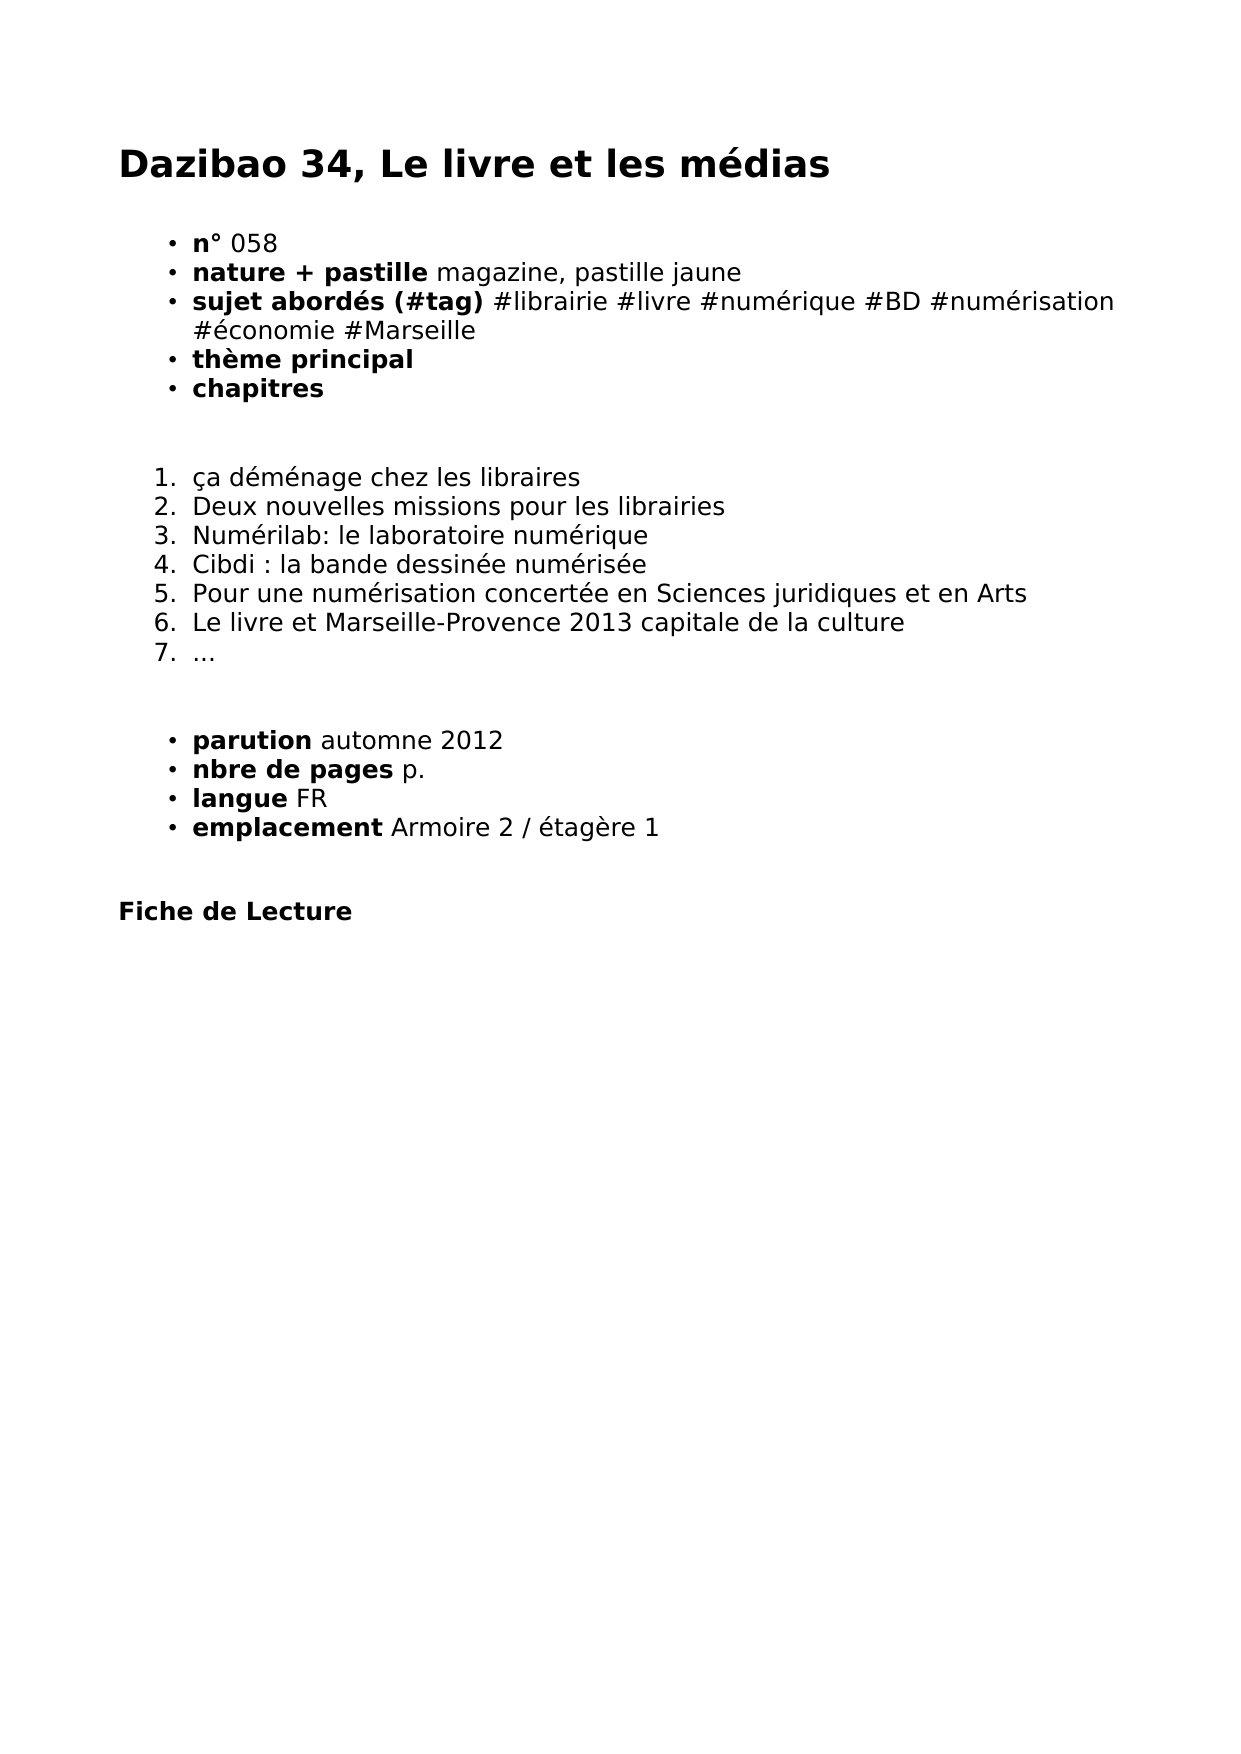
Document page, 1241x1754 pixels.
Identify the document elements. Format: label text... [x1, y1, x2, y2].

list n° 058 [177, 229, 1122, 258]
list Le livre et Marseille-Provence 2013 capitale de la culture [177, 608, 1122, 638]
list parution automne 2012 [177, 726, 1122, 755]
list sujet abordés (#tag) #librairie #livre #numérique #BD #numérisation #économie #Marseille [177, 287, 1122, 345]
list chapitres [177, 374, 1122, 404]
subtitle Fiche de Lecture [118, 897, 1122, 926]
list Cibdi : la bande dessinée numérisée [177, 550, 1122, 579]
list Deux nouvelles missions pour les librairies [177, 492, 1122, 521]
subtitle Dazibao 34, Le livre et les médias [118, 143, 1122, 187]
list emplacement Armoire 2 / étagère 1 [177, 813, 1122, 842]
list Numérilab: le laboratoire numérique [177, 521, 1122, 550]
list ça déménage chez les libraires [177, 463, 1122, 492]
list nature + pastille magazine, pastille jaune [177, 258, 1122, 287]
list langue FR [177, 784, 1122, 813]
list Pour une numérisation concertée en Sciences juridiques et en Arts [177, 579, 1122, 608]
list nbre de pages p. [177, 755, 1122, 784]
list thème principal [177, 345, 1122, 374]
list ... [177, 638, 1122, 667]
